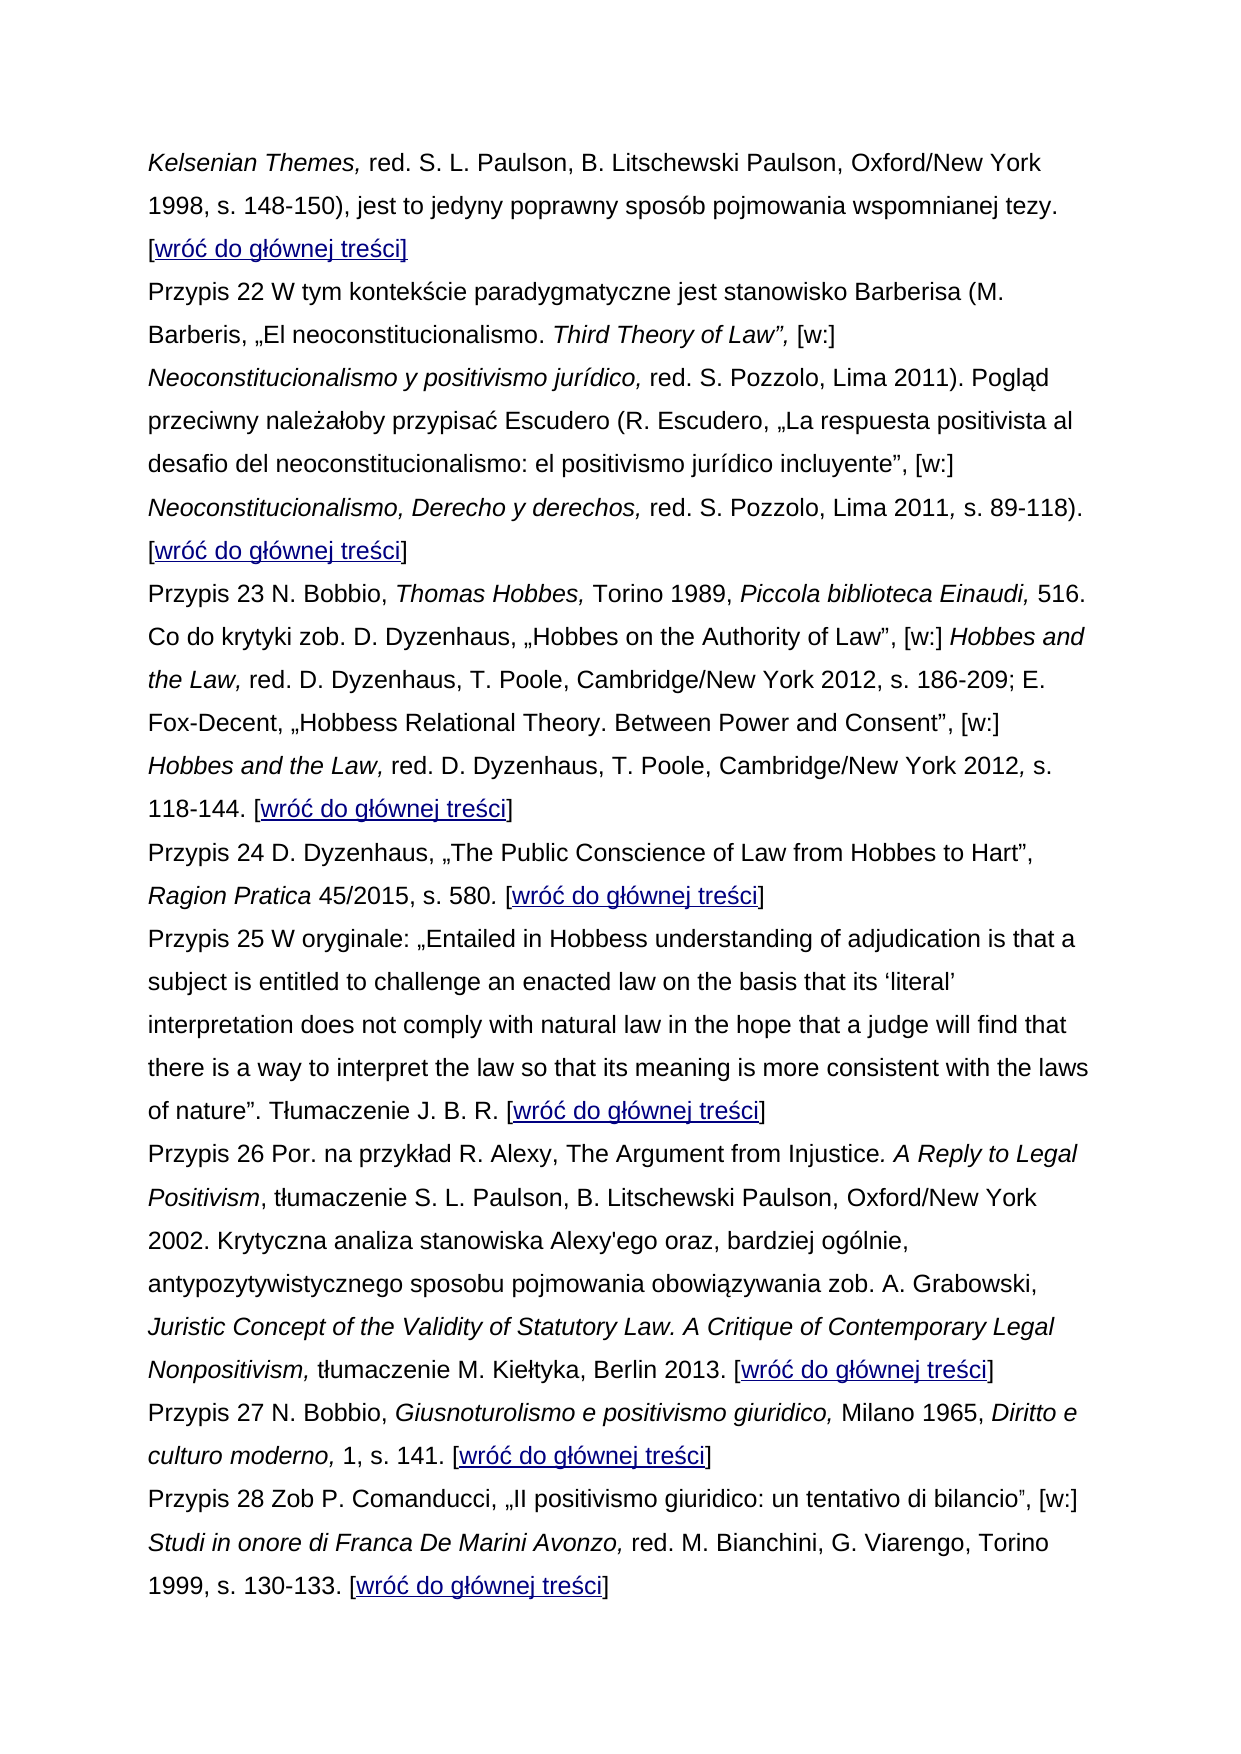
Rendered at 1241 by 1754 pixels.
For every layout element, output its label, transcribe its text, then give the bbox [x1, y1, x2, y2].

text Przypis 28 Zob P. Comanducci, „II positivismo giuridico: un tentativo di bilancio”, [w:] Studi in onore di Franca De Marini Avonzo, red. M. Bianchini, G. Viarengo, Torino 1999, s. 130-133. [wróć do głównej treści] [148, 1484, 1093, 1599]
text Przypis 27 N. Bobbio, Giusnoturolismo e positivismo giuridico, Milano 1965, Diritto e culturo moderno, 1, s. 141. [wróć do głównej treści] [148, 1398, 1093, 1470]
text Przypis 24 D. Dyzenhaus, „The Public Conscience of Law from Hobbes to Hart”, Ragion Pratica 45/2015, s. 580. [wróć do głównej treści] [148, 838, 1093, 909]
text Przypis 22 W tym kontekście paradygmatyczne jest stanowisko Barberisa (M. Barberis, „El neoconstitucionalismo. Third Theory of Law”, [w:] Neoconstitucionalismo y positivismo jurídico, red. S. Pozzolo, Lima 2011). Pogląd przeciwny należałoby przypisać Escudero (R. Escudero, „La respuesta positivista al desafio del neoconstitucionalismo: el positivismo jurídico incluyente”, [w:] Neoconstitucionalismo, Derecho y derechos, red. S. Pozzolo, Lima 2011, s. 89-118). [wróć do głównej treści] [148, 277, 1093, 564]
text Przypis 26 Por. na przykład R. Alexy, The Argument from Injustice. A Reply to Legal Positivism, tłumaczenie S. L. Paulson, B. Litschewski Paulson, Oxford/New York 2002. Krytyczna analiza stanowiska Alexy'ego oraz, bardziej ogólnie, antypozytywistycznego sposobu pojmowania obowiązywania zob. A. Grabowski, Juristic Concept of the Validity of Statutory Law. A Critique of Contemporary Legal Nonpositivism, tłumaczenie M. Kiełtyka, Berlin 2013. [wróć do głównej treści] [148, 1139, 1093, 1384]
text Przypis 25 W oryginale: „Entailed in Hobbess understanding of adjudication is that a subject is entitled to challenge an enacted law on the basis that its ‘literal’ interpretation does not comply with natural law in the hope that a judge will find that there is a way to interpret the law so that its meaning is more consistent with the laws of nature”. Tłumaczenie J. B. R. [wróć do głównej treści] [148, 924, 1093, 1125]
text Przypis 23 N. Bobbio, Thomas Hobbes, Torino 1989, Piccola biblioteca Einaudi, 516. Co do krytyki zob. D. Dyzenhaus, „Hobbes on the Authority of Law”, [w:] Hobbes and the Law, red. D. Dyzenhaus, T. Poole, Cambridge/New York 2012, s. 186-209; E. Fox-Decent, „Hobbess Relational Theory. Between Power and Consent”, [w:] Hobbes and the Law, red. D. Dyzenhaus, T. Poole, Cambridge/New York 2012, s. 118-144. [wróć do głównej treści] [148, 579, 1093, 823]
text Kelsenian Themes, red. S. L. Paulson, B. Litschewski Paulson, Oxford/New York 1998, s. 148-150), jest to jedyny poprawny sposób pojmowania wspomnianej tezy. [wróć do głównej treści] [148, 148, 1093, 263]
